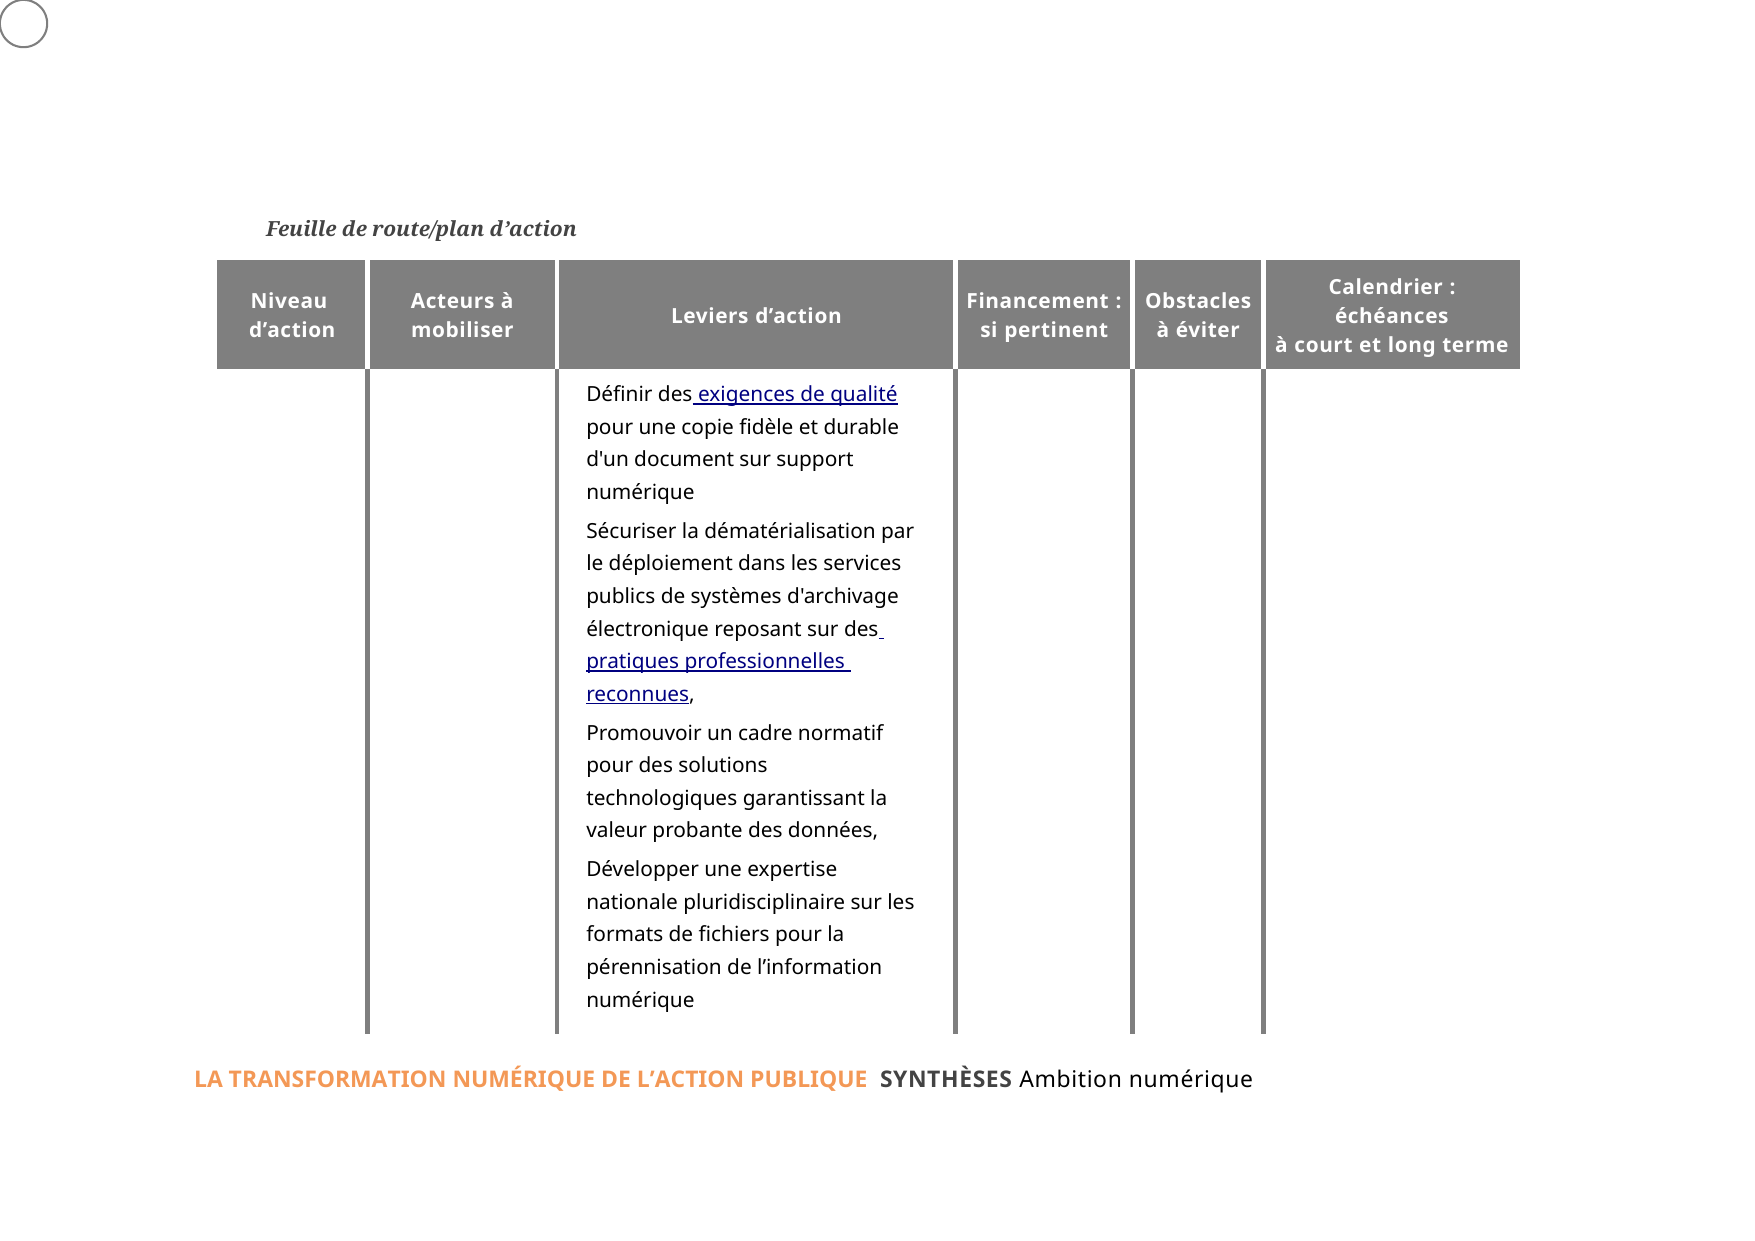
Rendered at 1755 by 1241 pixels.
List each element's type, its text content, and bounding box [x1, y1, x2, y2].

table_header Niveau d’action [217, 260, 365, 369]
table_header Acteurs à mobiliser [370, 260, 555, 369]
table_cell [1266, 369, 1520, 1033]
table_header Calendrier : échéances à court et long terme [1266, 260, 1520, 369]
table_cell [217, 369, 365, 1033]
table_cell [370, 369, 555, 1033]
table_cell [958, 369, 1130, 1033]
text Feuille de route/plan d’action [266, 209, 1492, 243]
table_header Financement : si pertinent [958, 260, 1130, 369]
table_header Obstacles à éviter [1135, 260, 1261, 369]
table_cell Définir des exigences de qualité pour une copie fidèle et durable d'un document sur support numérique Sécuriser la dématérialisation par le déploiement dans les services publics de systèmes d'archivage électronique reposant sur des pratiques professionnelles reconnues, Promouvoir un cadre normatif pour des solutions technologiques garantissant la valeur probante des données, Développer une expertise nationale pluridisciplinaire sur les formats de fichiers pour la pérennisation de l’information numérique [559, 369, 953, 1033]
table_header Leviers d’action [559, 260, 953, 369]
table_cell [1135, 369, 1261, 1033]
